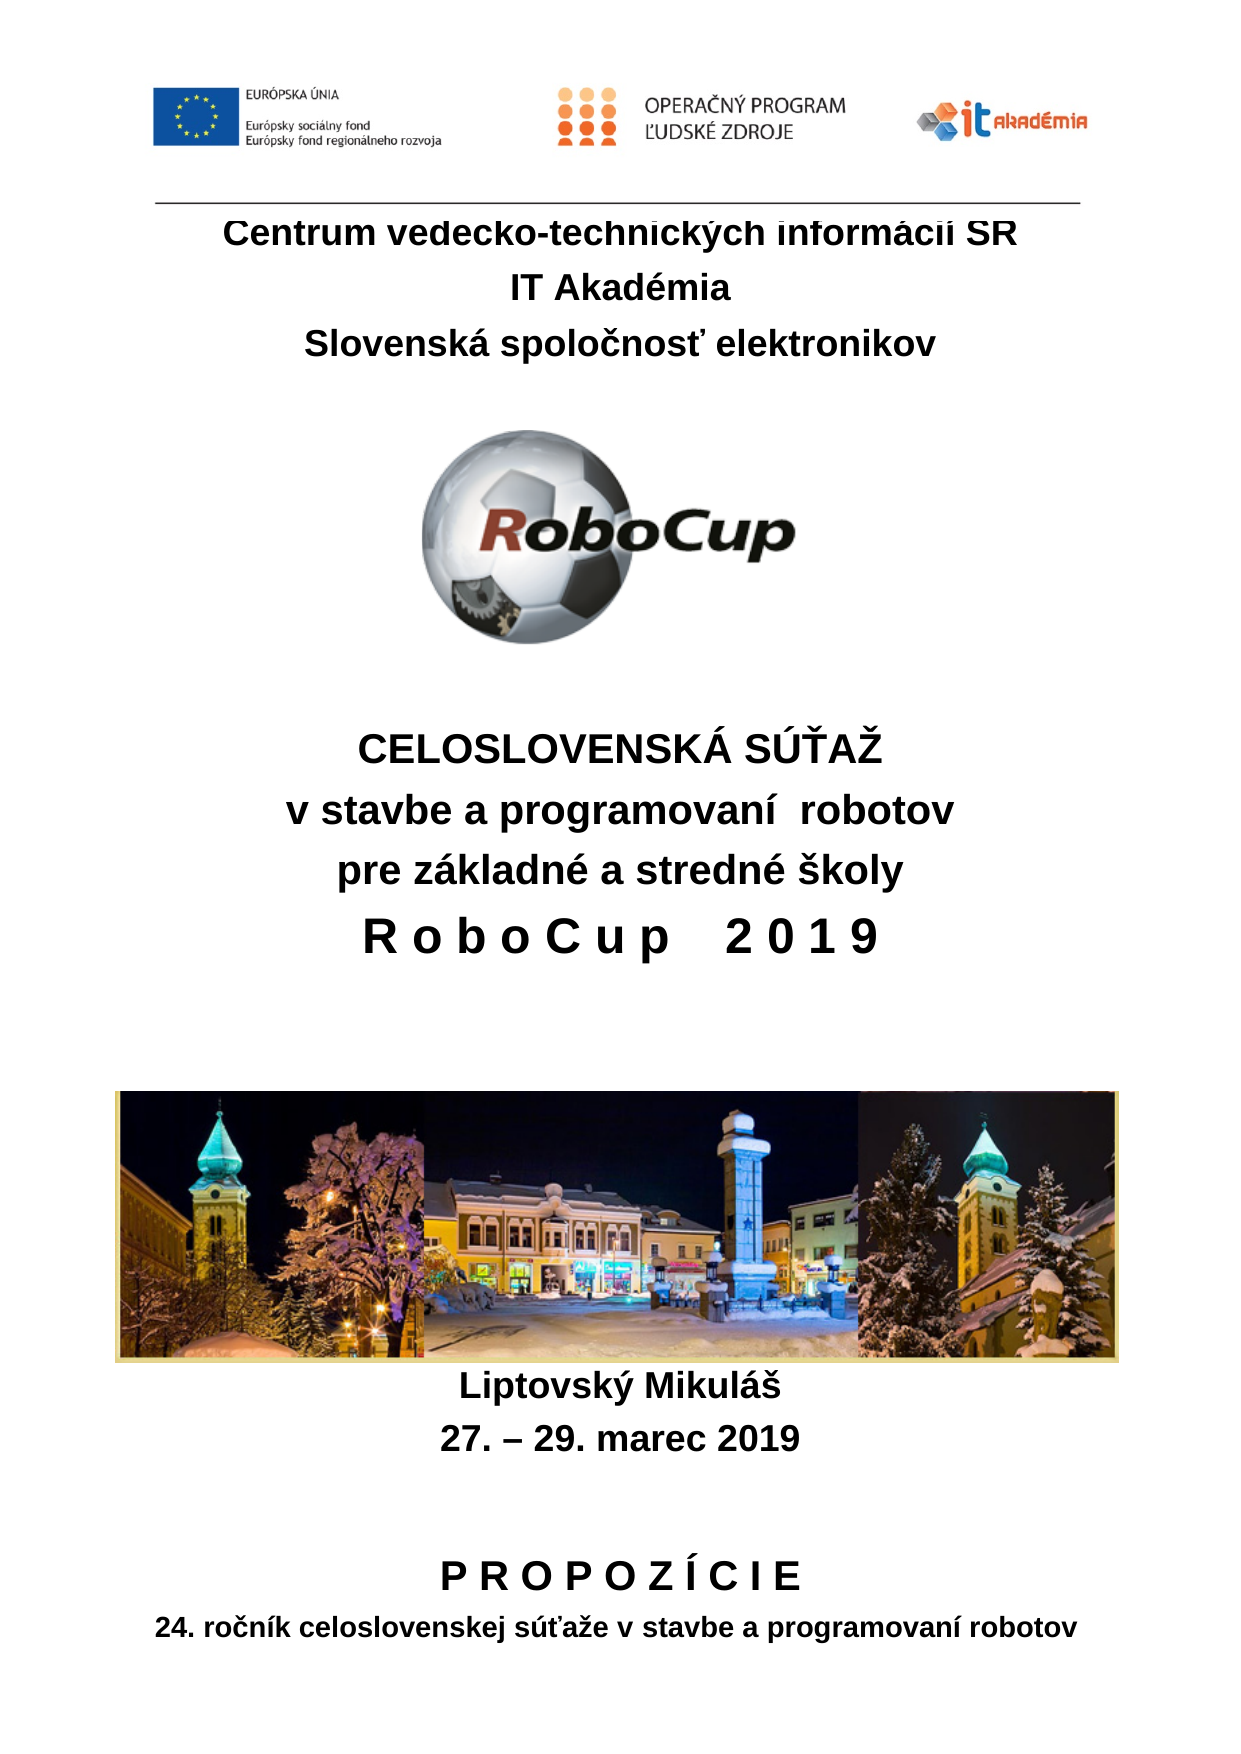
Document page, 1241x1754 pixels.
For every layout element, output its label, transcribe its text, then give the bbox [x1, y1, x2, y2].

text pre základné a stredné školy [118, 846, 1122, 893]
text v stavbe a programovaní robotov [118, 785, 1122, 833]
text CELOSLOVENSKÁ SÚŤAŽ [118, 725, 1122, 773]
text R o b o C u p 2 0 1 9 [118, 906, 1122, 963]
text Slovenská spoločnosť elektronikov [118, 321, 1122, 364]
text P R O P O Z Í C I E [118, 1552, 1122, 1599]
text IT Akadémia [118, 265, 1122, 308]
text Centrum vedecko-technických informácií SR [118, 221, 1122, 253]
text 24. ročník celoslovenskej súťaže v stavbe a programovaní robotov [118, 1610, 1122, 1643]
text 27. – 29. marec 2019 [118, 1417, 1122, 1460]
text Liptovský Mikuláš [118, 1201, 1122, 1406]
